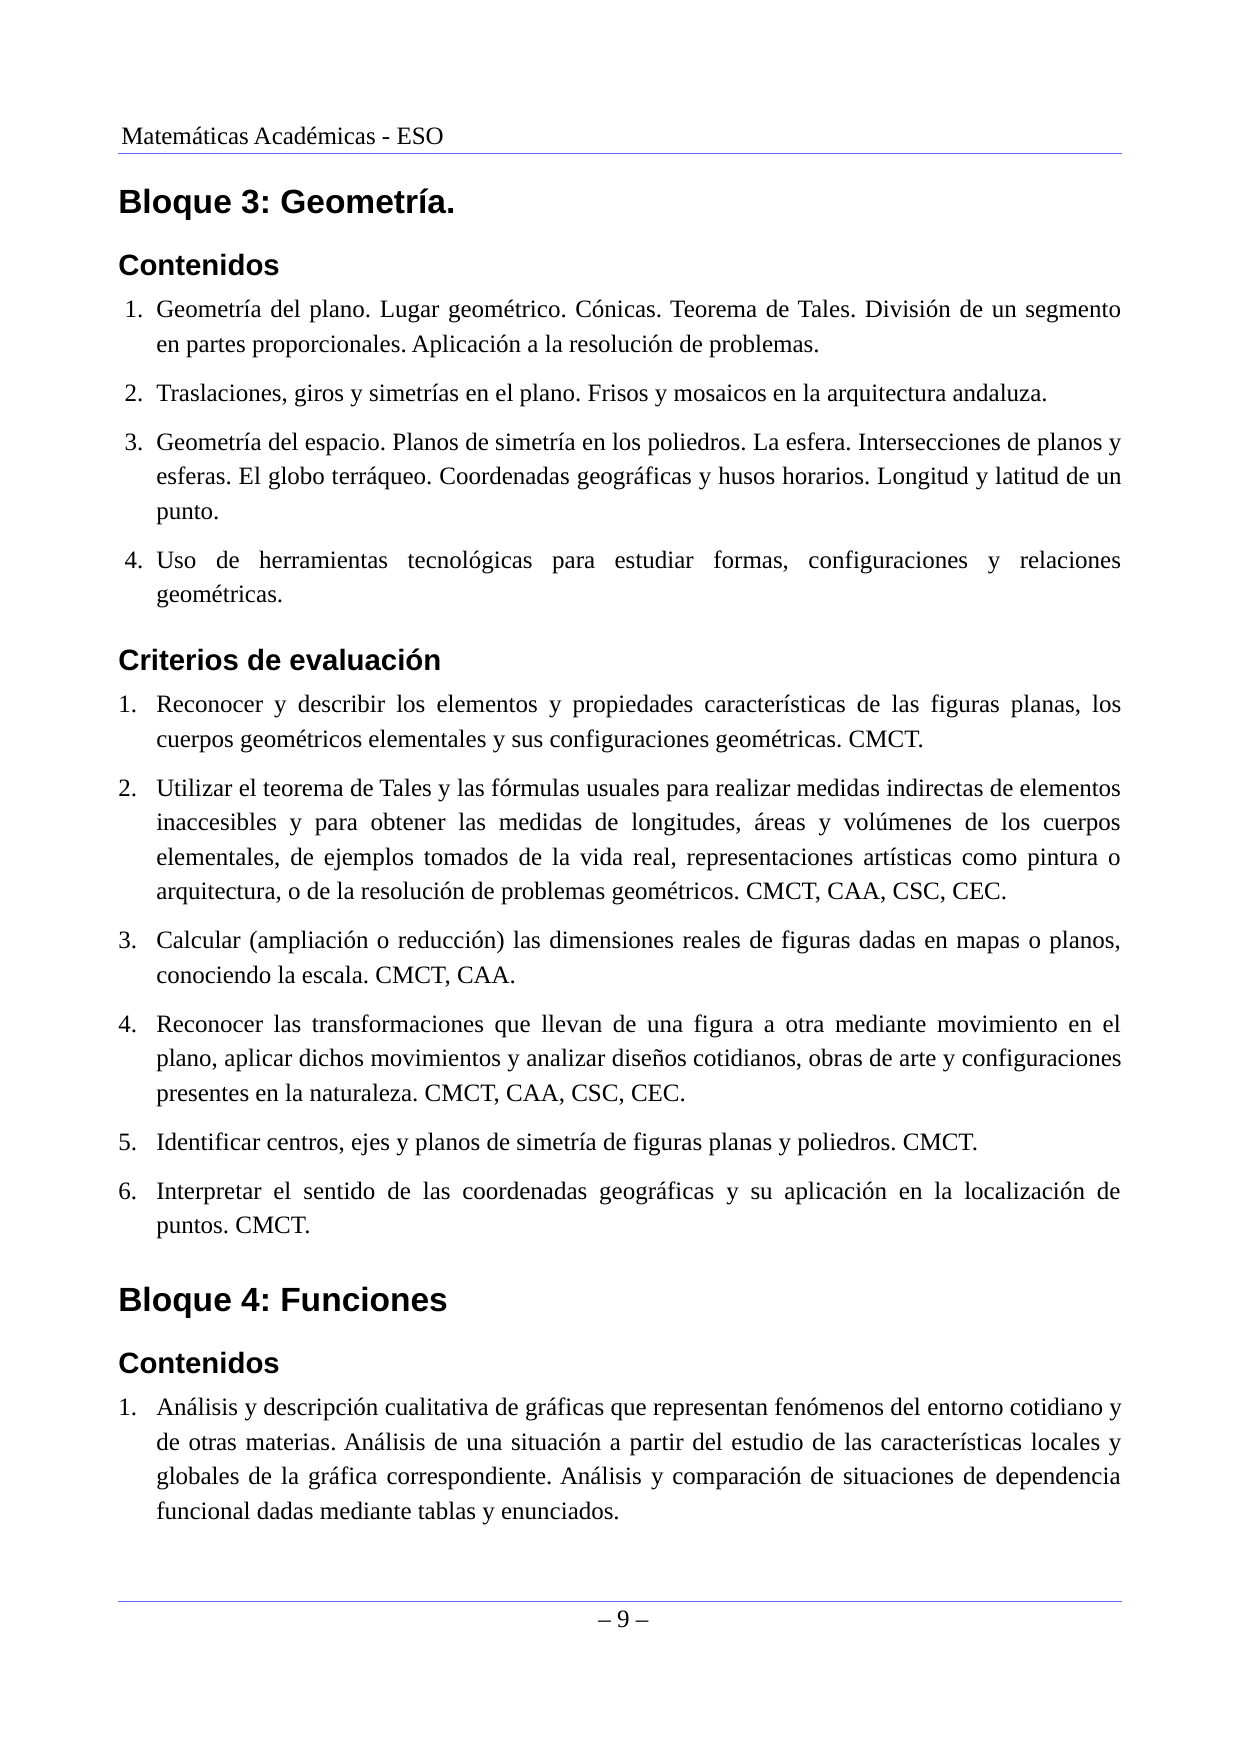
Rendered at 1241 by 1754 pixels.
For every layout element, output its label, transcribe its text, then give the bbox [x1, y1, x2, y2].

subtitle Bloque 4: Funciones [118, 1280, 1122, 1319]
list Reconocer y describir los elementos y propiedades características de las figuras planas, los cuerpos geométricos elementales y sus configuraciones geométricas. CMCT. [118, 689, 1122, 752]
list Calcular (ampliación o reducción) las dimensiones reales de figuras dadas en mapas o planos, conociendo la escala. CMCT, CAA. [118, 925, 1122, 988]
list Análisis y descripción cualitativa de gráficas que representan fenómenos del entorno cotidiano y de otras materias. Análisis de una situación a partir del estudio de las características locales y globales de la gráfica correspondiente. Análisis y comparación de situaciones de dependencia funcional dadas mediante tablas y enunciados. [118, 1392, 1122, 1524]
list Uso de herramientas tecnológicas para estudiar formas, configuraciones y relaciones geométricas. [118, 545, 1122, 608]
list Geometría del plano. Lugar geométrico. Cónicas. Teorema de Tales. División de un segmento en partes proporcionales. Aplicación a la resolución de problemas. [118, 294, 1122, 357]
subtitle Contenidos [118, 1346, 1122, 1380]
list Traslaciones, giros y simetrías en el plano. Frisos y mosaicos en la arquitectura andaluza. [118, 378, 1122, 407]
list Interpretar el sentido de las coordenadas geográficas y su aplicación en la localización de puntos. CMCT. [118, 1176, 1122, 1239]
list Utilizar el teorema de Tales y las fórmulas usuales para realizar medidas indirectas de elementos inaccesibles y para obtener las medidas de longitudes, áreas y volúmenes de los cuerpos elementales, de ejemplos tomados de la vida real, representaciones artísticas como pintura o arquitectura, o de la resolución de problemas geométricos. CMCT, CAA, CSC, CEC. [118, 773, 1122, 905]
list Reconocer las transformaciones que llevan de una figura a otra mediante movimiento en el plano, aplicar dichos movimientos y analizar diseños cotidianos, obras de arte y configuraciones presentes en la naturaleza. CMCT, CAA, CSC, CEC. [118, 1009, 1122, 1107]
list Geometría del espacio. Planos de simetría en los poliedros. La esfera. Intersecciones de planos y esferas. El globo terráqueo. Coordenadas geográficas y husos horarios. Longitud y latitud de un punto. [118, 427, 1122, 524]
subtitle Bloque 3: Geometría. [118, 182, 1122, 221]
subtitle Criterios de evaluación [118, 643, 1122, 677]
subtitle Contenidos [118, 248, 1122, 282]
list Identificar centros, ejes y planos de simetría de figuras planas y poliedros. CMCT. [118, 1127, 1122, 1156]
